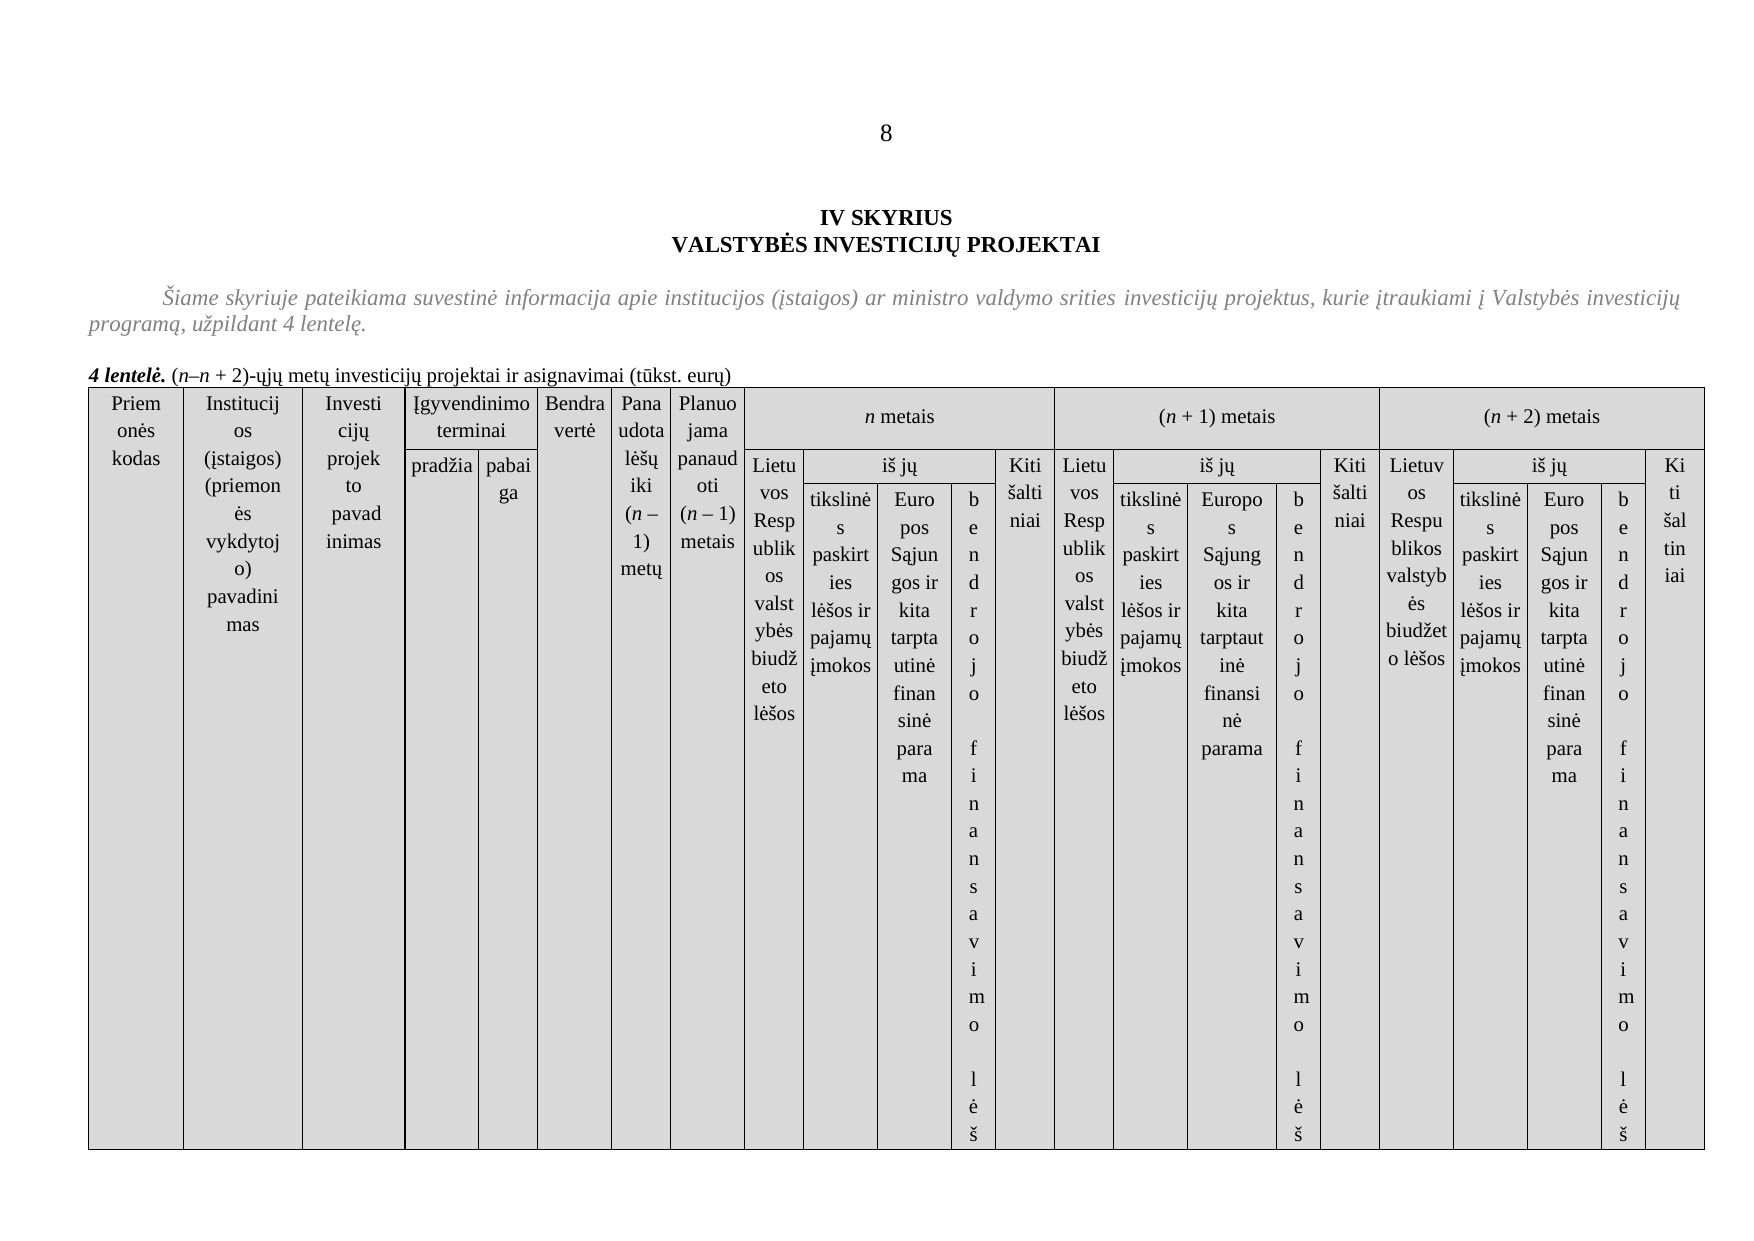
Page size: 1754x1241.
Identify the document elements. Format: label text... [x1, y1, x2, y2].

table_cell Kiti šaltiniai [996, 450, 1054, 1149]
table_cell bendrojo finansavimo lėš [1602, 484, 1645, 1149]
table_header Panaudota lėšų iki (n – 1) metų [612, 388, 670, 1149]
table_cell tikslinės paskirties lėšos ir pajamų įmokos [1114, 484, 1187, 1149]
table_cell Europos Sąjungos ir kita tarptautinė finansinė parama [1528, 484, 1601, 1149]
table_header (n + 1) metais [1055, 388, 1379, 449]
text Šiame skyriuje pateikiama suvestinė informacija apie institucijos (įstaigos) ar ministro valdymo srities investicijų projektus, kurie įtraukiami į Valstybės investicijų programą, užpildant 4 lentelę. [89, 283, 1683, 336]
table_cell pabaiga [479, 450, 537, 1149]
text IV SKYRIUS [89, 204, 1683, 231]
table_header Institucijos (įstaigos) (priemonės vykdytojo) pavadinimas [184, 388, 302, 1149]
text 4 lentelė. (n–n + 2)-ųjų metų investicijų projektai ir asignavimai (tūkst. eurų) [89, 363, 1683, 387]
table_header n metais [745, 388, 1054, 449]
table_cell bendrojo finansavimo lėš [1277, 484, 1320, 1149]
table_cell bendrojo finansavimo lėš [952, 484, 995, 1149]
table_cell tikslinės paskirties lėšos ir pajamų įmokos [1454, 484, 1527, 1149]
table_cell Lietuvos Respublikos valstybės biudžeto lėšos [1055, 450, 1113, 1149]
table_cell iš jų [1454, 450, 1645, 483]
table_header Bendra vertė [538, 388, 611, 1149]
table_cell tikslinės paskirties lėšos ir pajamų įmokos [804, 484, 877, 1149]
table_cell Europos Sąjungos ir kita tarptautinė finansinė parama [878, 484, 951, 1149]
table_cell Lietuvos Respublikos valstybės biudžeto lėšos [1380, 450, 1453, 1149]
table_cell Europos Sąjungos ir kita tarptautinė finansinė parama [1188, 484, 1276, 1149]
table_header Investicijų projekto pavadinimas [303, 388, 404, 1149]
table_cell iš jų [804, 450, 995, 483]
table_cell Kiti šaltiniai [1646, 450, 1704, 1149]
table_cell Lietuvos Respublikos valstybės biudžeto lėšos [745, 450, 803, 1149]
table_cell pradžia [406, 450, 478, 1149]
table_header Įgyvendinimo terminai [406, 388, 537, 449]
text VALSTYBĖS INVESTICIJŲ PROJEKTAI [89, 231, 1683, 257]
table_cell Kiti šaltiniai [1321, 450, 1379, 1149]
table_header Planuojama panaudoti (n – 1) metais [671, 388, 744, 1149]
table_header (n + 2) metais [1380, 388, 1704, 449]
table_cell iš jų [1114, 450, 1320, 483]
table_header Priemonės kodas [89, 388, 183, 1149]
